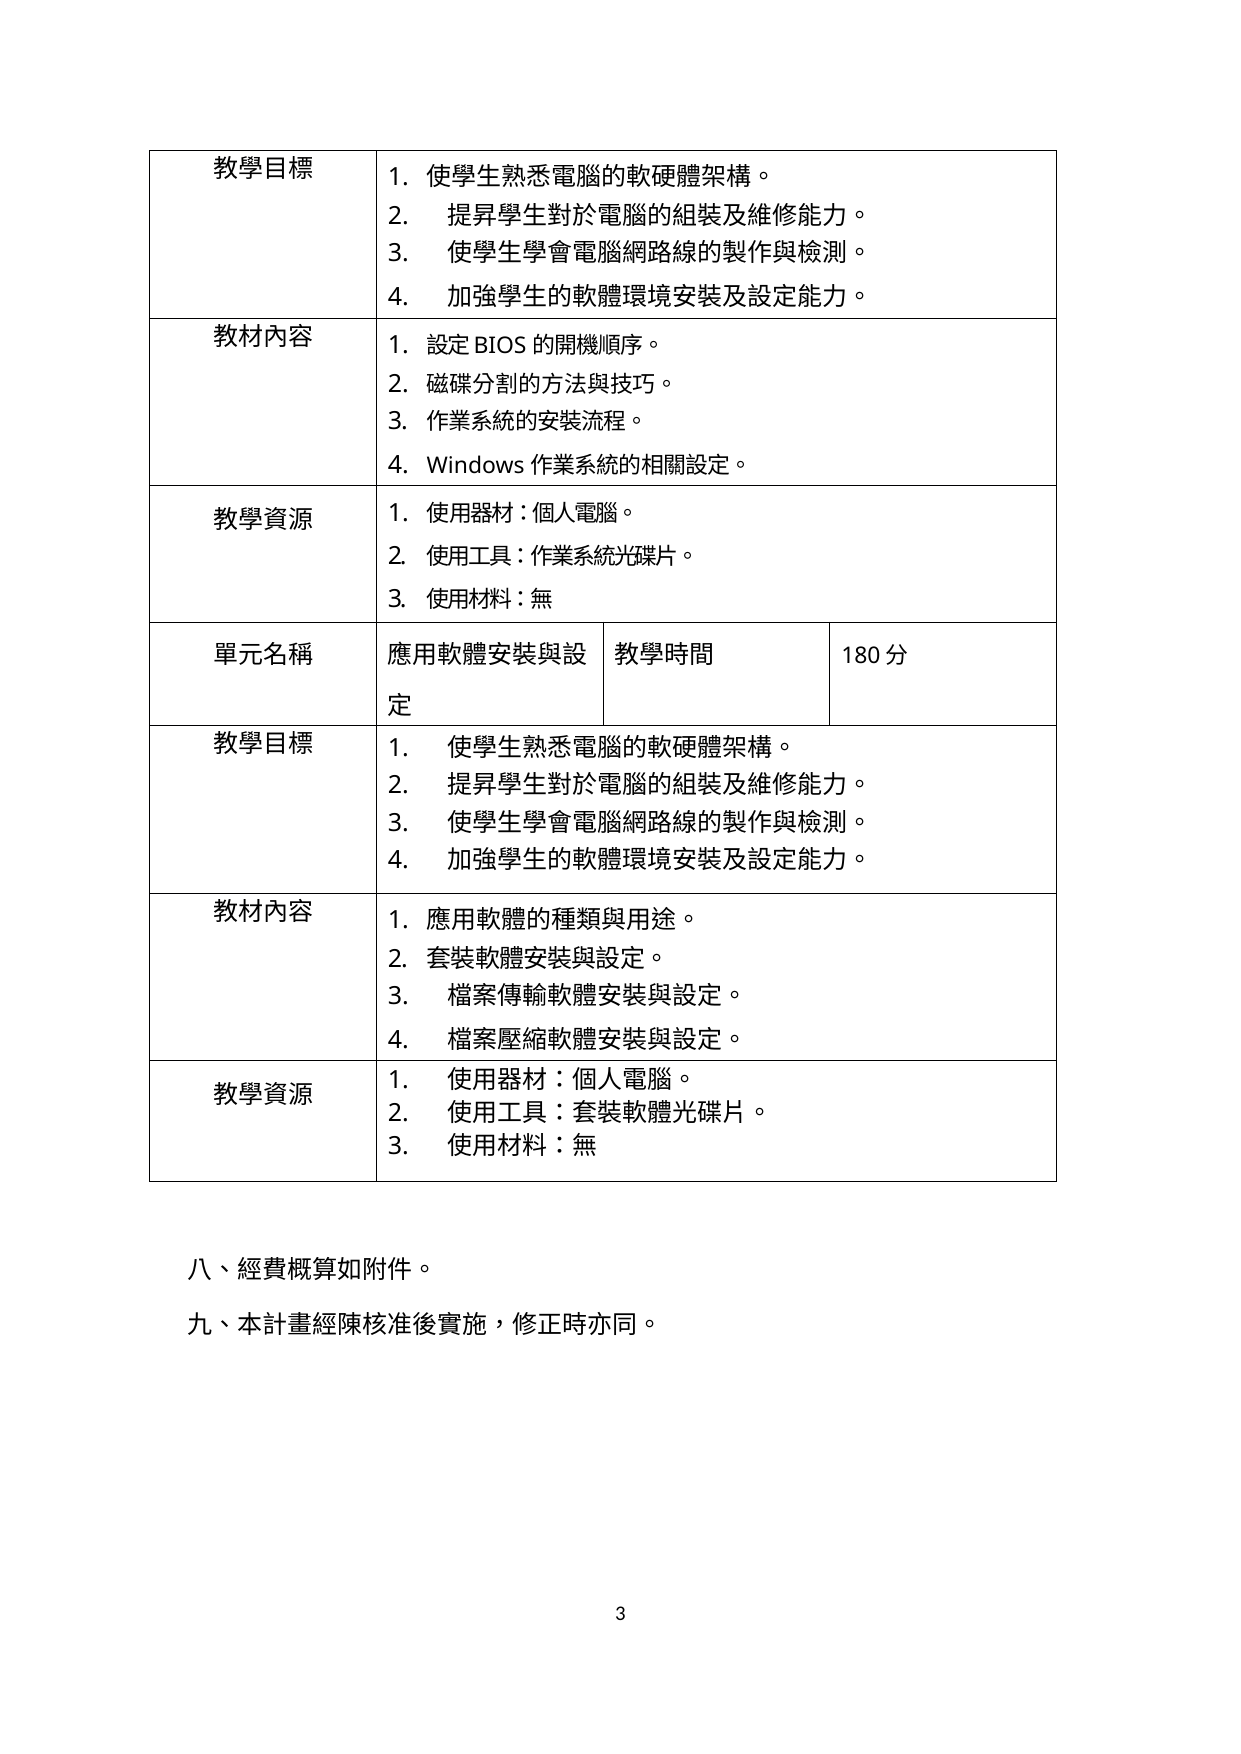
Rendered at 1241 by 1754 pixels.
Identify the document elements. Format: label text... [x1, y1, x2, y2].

table_cell 使學生熟悉電腦的軟硬體架構。 提昇學生對於電腦的組裝及維修能力。 使學生學會電腦網路線的製作與檢測。 加強學生的軟體環境安裝及設定能力。 [377, 151, 1056, 318]
table_cell 教學目標 [150, 726, 376, 893]
table_cell 教材內容 [150, 319, 376, 485]
table_cell 應用軟體的種類與用途。 套裝軟體安裝與設定。 檔案傳輸軟體安裝與設定。 檔案壓縮軟體安裝與設定。 [377, 894, 1056, 1060]
table_cell 設定 BIOS 的開機順序。 磁碟分割的方法與技巧。 作業系統的安裝流程。 Windows 作業系統的相關設定。 [377, 319, 1056, 485]
table_cell 教材內容 [150, 894, 376, 1060]
table_cell 教學時間 [604, 623, 829, 725]
text 八、經費概算如附件。 [187, 1250, 1053, 1286]
table_cell 教學資源 [150, 486, 376, 622]
text 九、本計畫經陳核准後實施，修正時亦同。 [187, 1305, 1053, 1341]
table_cell 教學目標 [150, 151, 376, 318]
table_cell 180分 [830, 623, 1056, 725]
table_cell 使學生熟悉電腦的軟硬體架構。 提昇學生對於電腦的組裝及維修能力。 使學生學會電腦網路線的製作與檢測。 加強學生的軟體環境安裝及設定能力。 [377, 726, 1056, 893]
table_cell 單元名稱 [150, 623, 376, 725]
table_cell 教學資源 [150, 1061, 376, 1181]
table_cell 使用器材：個人電腦。 使用工具：套裝軟體光碟片。 使用材料：無 [377, 1061, 1056, 1181]
table_cell 應用軟體安裝與設定 [377, 623, 603, 725]
table_cell 使用器材：個人電腦。 使用工具：作業系統光碟片。 使用材料：無 [377, 486, 1056, 622]
